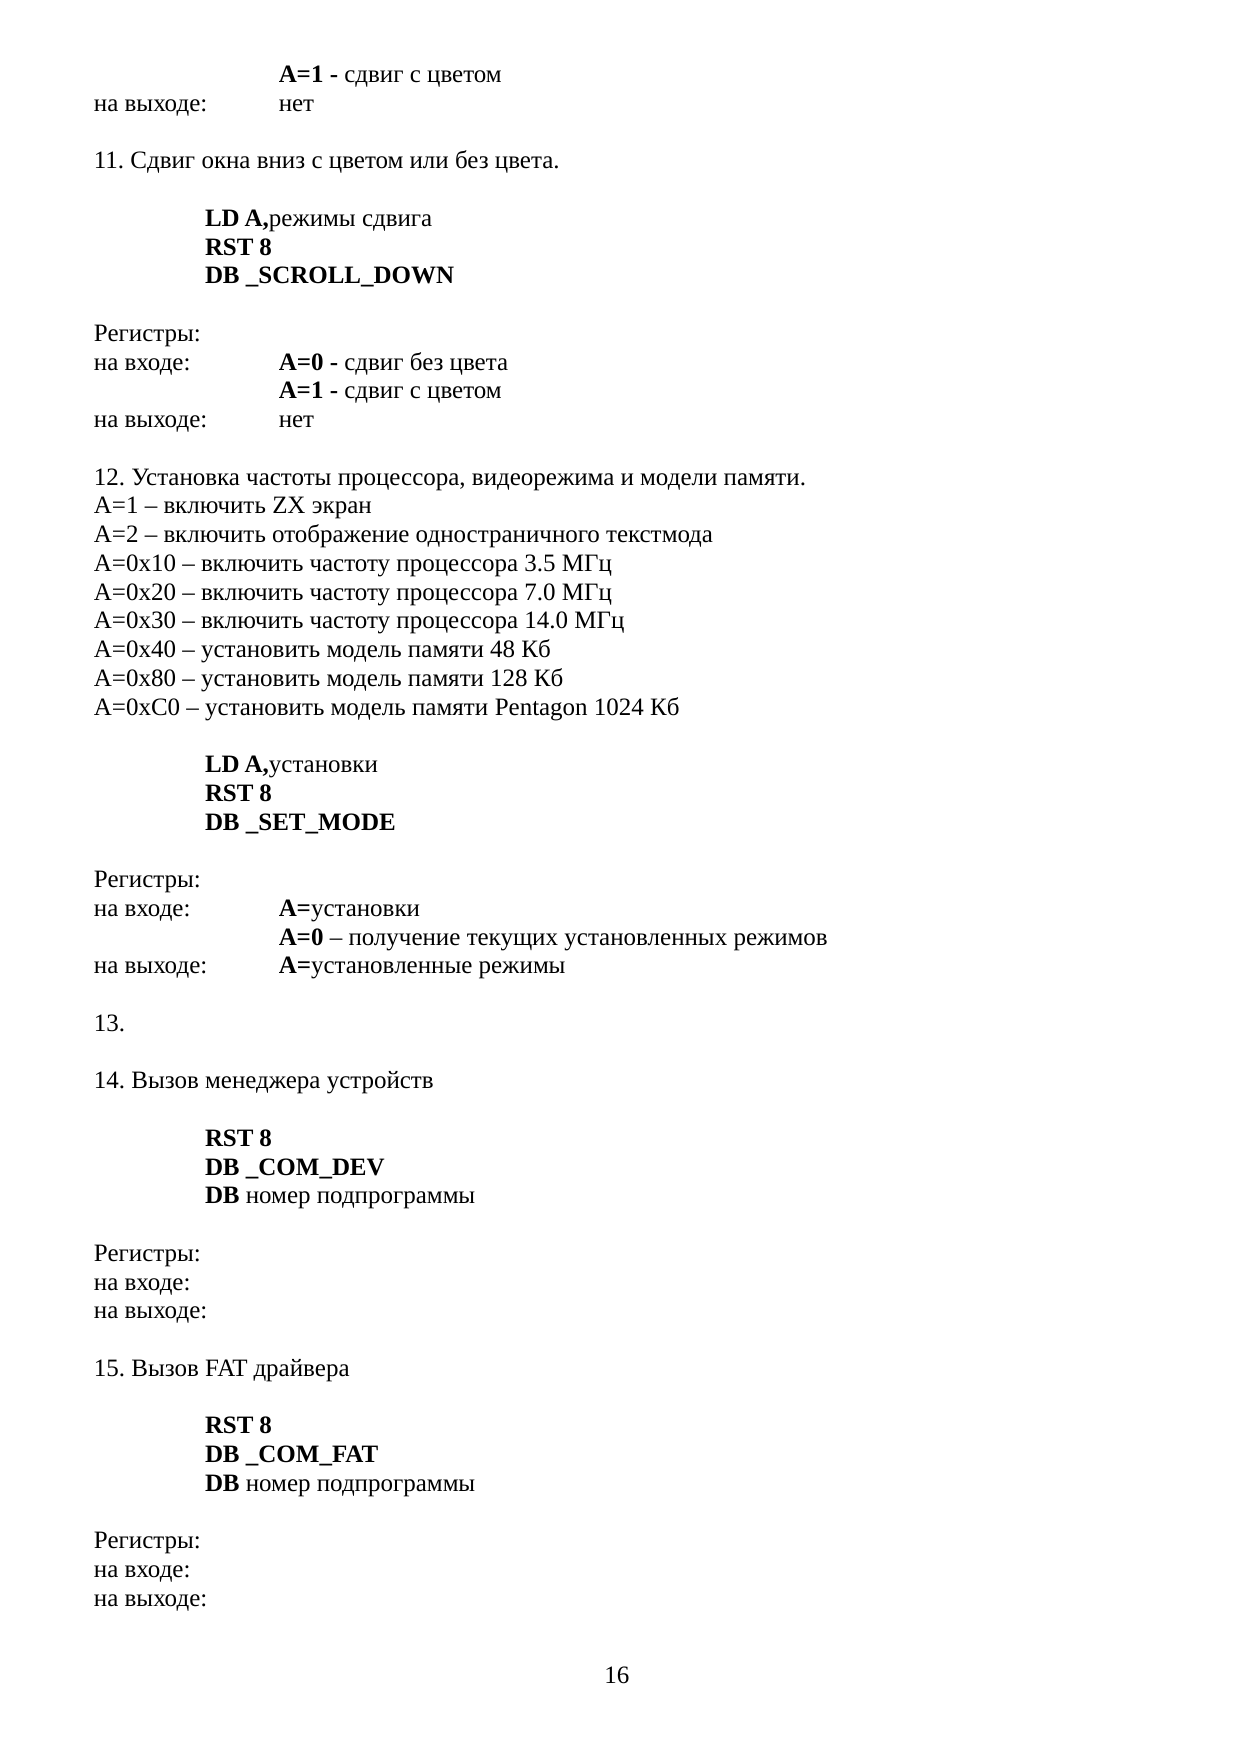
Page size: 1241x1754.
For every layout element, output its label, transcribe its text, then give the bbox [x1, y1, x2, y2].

text 15. Вызов FAT драйвера [57, 1353, 1176, 1382]
text A=0 – получение текущих установленных режимов [57, 922, 1176, 951]
text на входе: A=0 - сдвиг без цвета [57, 347, 1176, 376]
text A=0x80 – установить модель памяти 128 Кб [57, 663, 1176, 692]
text A=0xC0 – установить модель памяти Pentagon 1024 Кб [57, 692, 1176, 721]
text Регистры: [57, 1238, 1176, 1267]
text на выходе: нет [57, 88, 1176, 117]
text на выходе: нет [57, 404, 1176, 433]
text на выходе: [57, 1296, 1176, 1324]
text A=1 – включить ZX экран [57, 491, 1176, 519]
text LD A,установки [57, 749, 1176, 778]
text RST 8 [57, 778, 1176, 807]
text 14. Вызов менеджера устройств [57, 1066, 1176, 1094]
text 12. Установка частоты процессора, видеорежима и модели памяти. [57, 462, 1176, 491]
text DB _SET_MODE [57, 807, 1176, 836]
text LD A,режимы сдвига [57, 203, 1176, 232]
text на входе: [57, 1554, 1176, 1583]
text Регистры: [57, 318, 1176, 347]
text RST 8 [57, 1123, 1176, 1152]
text DB номер подпрограммы [57, 1468, 1176, 1497]
text A=0x30 – включить частоту процессора 14.0 МГц [57, 606, 1176, 634]
text на входе: A=установки [57, 893, 1176, 922]
text A=1 - сдвиг с цветом [57, 59, 1176, 88]
text 11. Сдвиг окна вниз с цветом или без цвета. [57, 146, 1176, 174]
text DB _COM_DEV [57, 1152, 1176, 1181]
text на выходе: [57, 1583, 1176, 1612]
text 13. [57, 1008, 1176, 1037]
text DB номер подпрограммы [57, 1181, 1176, 1209]
text DB _SCROLL_DOWN [57, 261, 1176, 289]
text RST 8 [57, 232, 1176, 261]
text A=0x40 – установить модель памяти 48 Кб [57, 634, 1176, 663]
text A=0x20 – включить частоту процессора 7.0 МГц [57, 577, 1176, 606]
text на входе: [57, 1267, 1176, 1296]
text A=2 – включить отображение одностраничного текстмода [57, 519, 1176, 548]
text RST 8 [57, 1411, 1176, 1439]
text Регистры: [57, 1526, 1176, 1554]
text DB _COM_FAT [57, 1439, 1176, 1468]
text A=0x10 – включить частоту процессора 3.5 МГц [57, 548, 1176, 577]
text Регистры: [57, 864, 1176, 893]
text на выходе: A=установленные режимы [57, 951, 1176, 979]
text A=1 - сдвиг с цветом [57, 376, 1176, 404]
